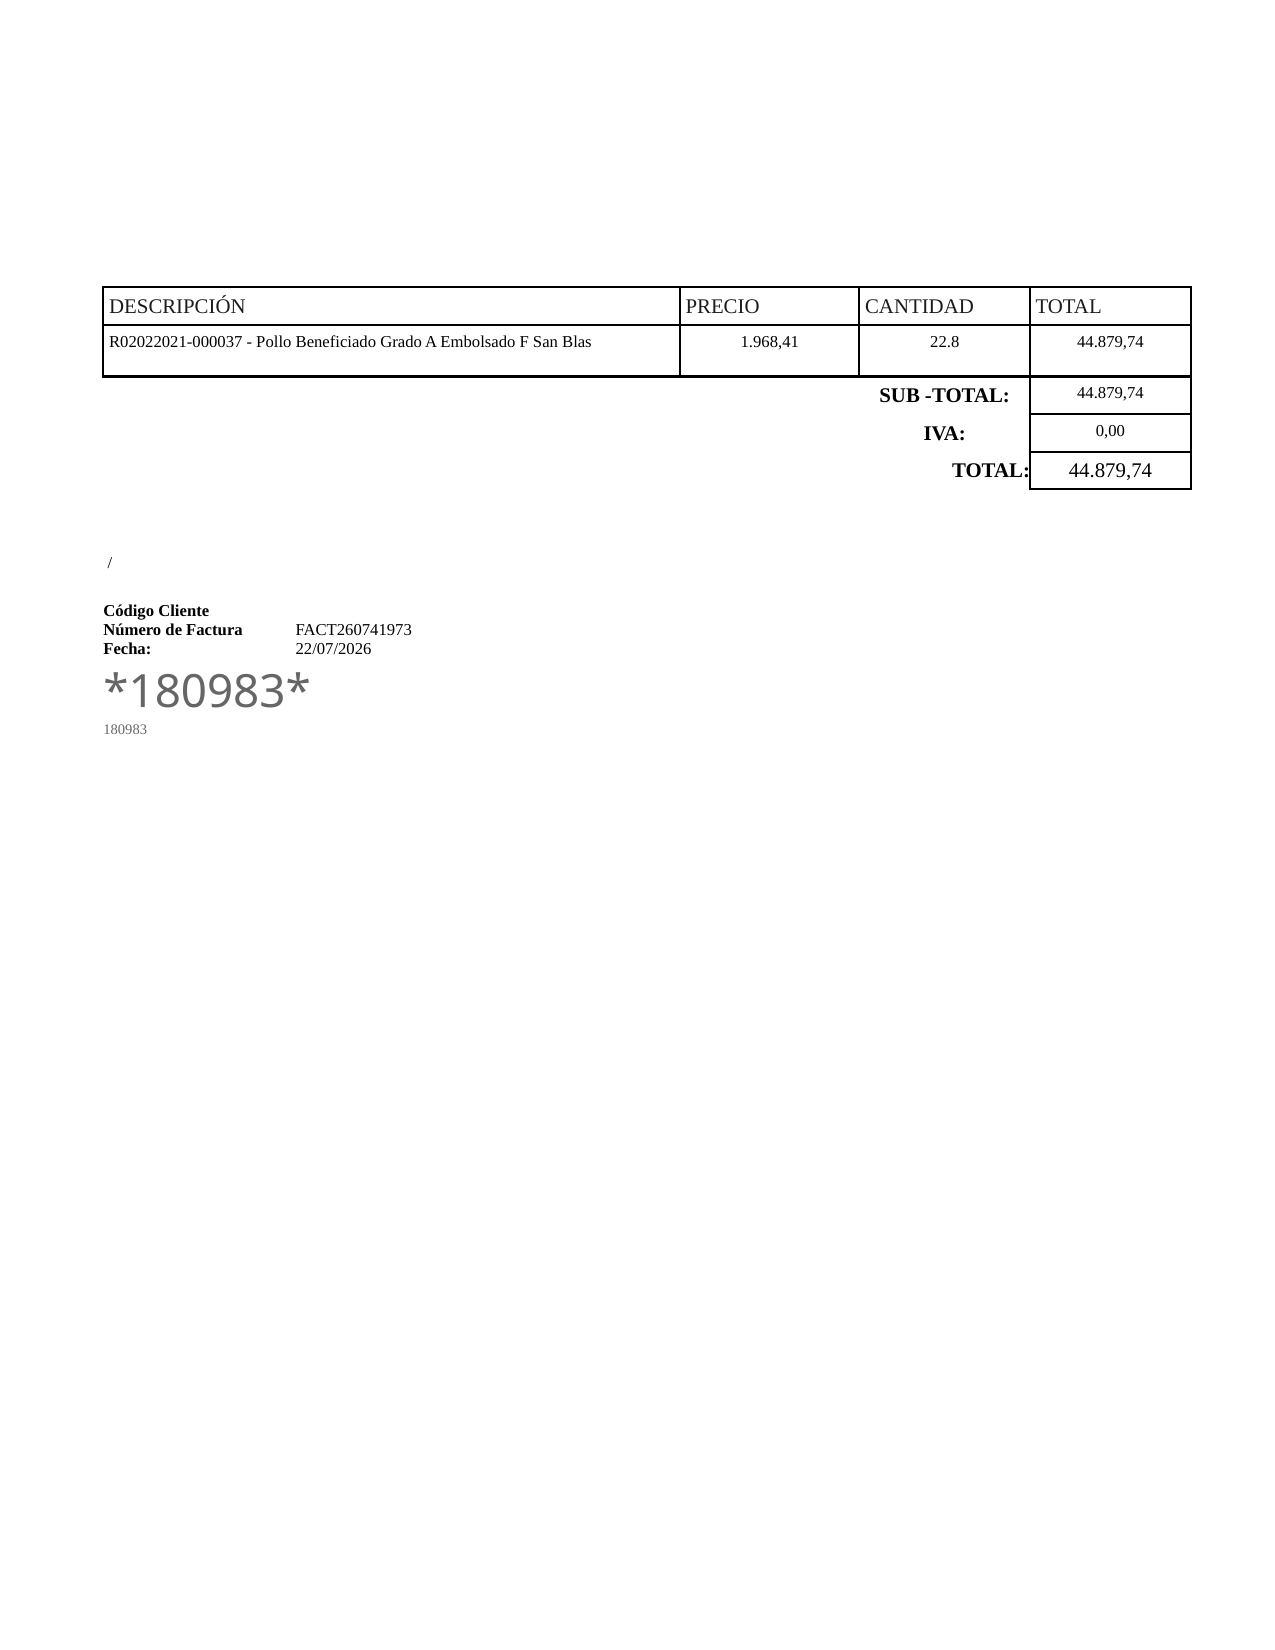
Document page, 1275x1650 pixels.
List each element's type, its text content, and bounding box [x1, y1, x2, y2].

table_cell SUB -TOTAL: [859, 378, 1029, 413]
table_header DESCRIPCIÓN [104, 288, 679, 323]
table_cell 44.879,74 [1031, 326, 1190, 375]
table_header PRECIO [681, 288, 858, 323]
text *180983* [103, 658, 1137, 721]
table_header [295, 601, 517, 620]
table_cell 44.879,74 [1031, 453, 1190, 488]
table_cell 44.879,74 [1031, 378, 1190, 413]
table_cell TOTAL: [859, 451, 1029, 488]
table_header [103, 490, 858, 514]
table_cell IVA: [859, 413, 1029, 451]
table_cell Número de Factura [103, 620, 295, 639]
table_cell [103, 514, 858, 533]
table_cell 22/07/2026 [295, 639, 517, 658]
table_cell 22.8 [860, 326, 1029, 375]
table_cell FACT260741973 [295, 620, 517, 639]
table_cell R02022021-000037 - Pollo Beneficiado Grado A Embolsado F San Blas [104, 326, 679, 375]
table_cell [103, 534, 858, 553]
table_header TOTAL [1031, 288, 1190, 323]
text 180983 [103, 721, 1137, 737]
table_cell [103, 378, 859, 488]
table_cell / [103, 553, 858, 572]
table_cell 0,00 [1031, 415, 1190, 451]
table_header CANTIDAD [860, 288, 1029, 323]
table_header Código Cliente [103, 601, 295, 620]
table_cell Fecha: [103, 639, 295, 658]
table_cell 1.968,41 [681, 326, 858, 375]
